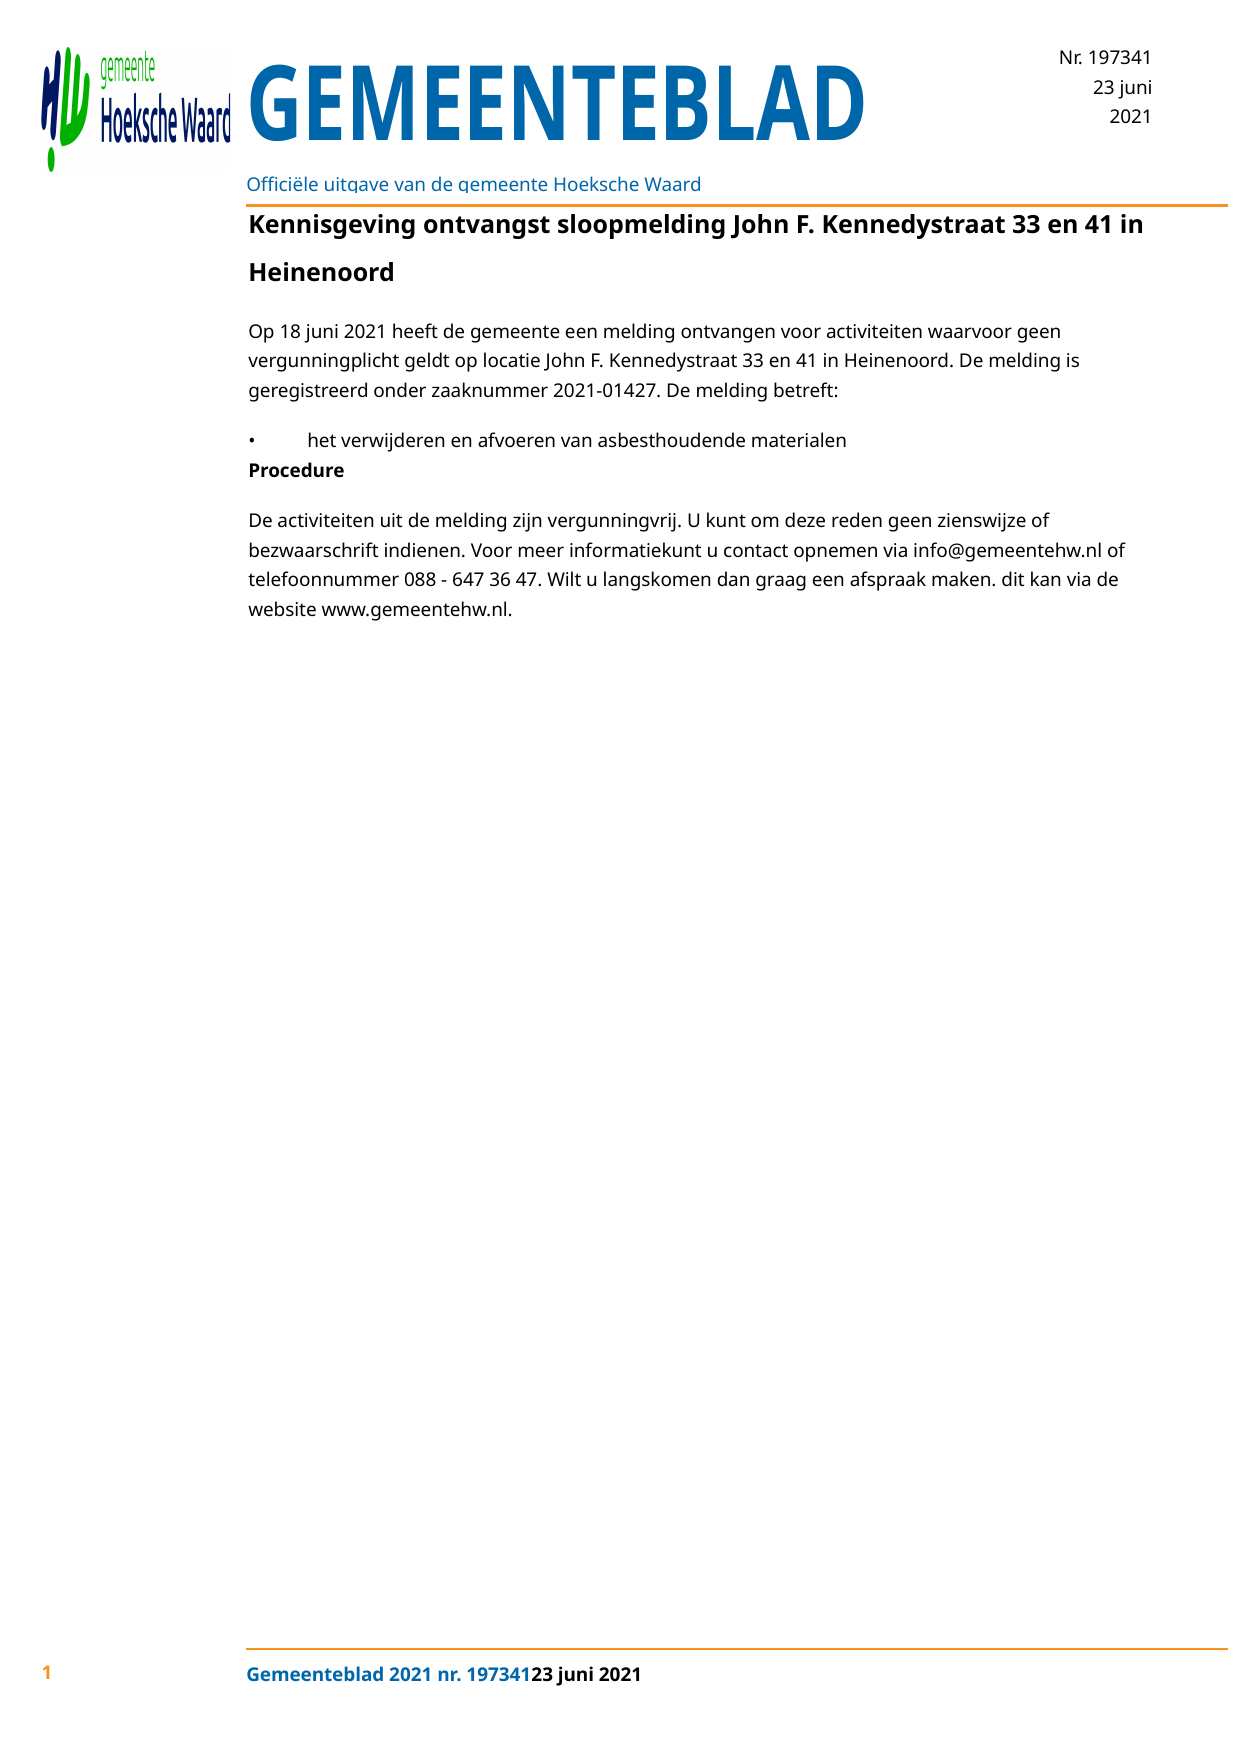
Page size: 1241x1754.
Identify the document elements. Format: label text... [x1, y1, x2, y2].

text Procedure [248, 457, 1152, 483]
text Op 18 juni 2021 heeft de gemeente een melding ontvangen voor activiteiten waarvoor geen vergunningplicht geldt op locatie John F. Kennedystraat 33 en 41 in Heinenoord. De melding is geregistreerd onder zaaknummer 2021-01427. De melding betreft: [248, 318, 1152, 403]
text Kennisgeving ontvangst sloopmelding John F. Kennedystraat 33 en 41 in Heinenoord [248, 207, 1152, 288]
list het verwijderen en afvoeren van asbesthoudende materialen [248, 427, 1152, 453]
text De activiteiten uit de melding zijn vergunningvrij. U kunt om deze reden geen zienswijze of bezwaarschrift indienen. Voor meer informatiekunt u contact opnemen via info@gemeentehw.nl of telefoonnummer 088 - 647 36 47. Wilt u langskomen dan graag een afspraak maken. dit kan via de website www.gemeentehw.nl. [248, 507, 1152, 622]
picture [41, 47, 231, 172]
